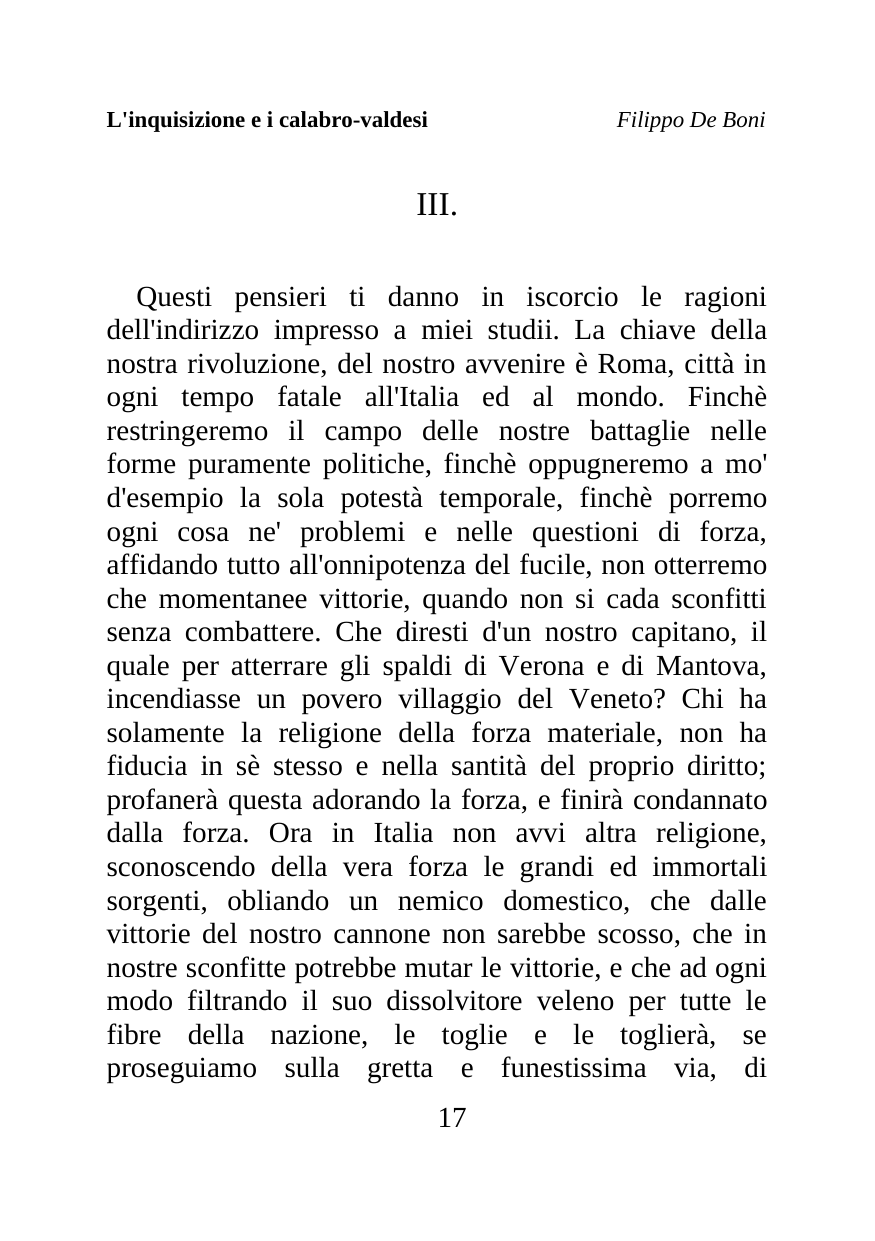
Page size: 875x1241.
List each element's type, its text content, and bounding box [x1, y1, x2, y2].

text Questi pensieri ti danno in iscorcio le ragioni dell'indirizzo impresso a miei studii. La chiave della nostra rivoluzione, del nostro avvenire è Roma, città in ogni tempo fatale all'Italia ed al mondo. Finchè restringeremo il campo delle nostre battaglie nelle forme puramente politiche, finchè oppugneremo a mo' d'esempio la sola potestà temporale, finchè porremo ogni cosa ne' problemi e nelle questioni di forza, affidando tutto all'onnipotenza del fucile, non otterremo che momentanee vittorie, quando non si cada sconfitti senza combattere. Che diresti d'un nostro capitano, il quale per atterrare gli spaldi di Verona e di Mantova, incendiasse un povero villaggio del Veneto? Chi ha solamente la religione della forza materiale, non ha fiducia in sè stesso e nella santità del proprio diritto; profanerà questa adorando la forza, e finirà condannato dalla forza. Ora in Italia non avvi altra religione, sconoscendo della vera forza le grandi ed immortali sorgenti, obliando un nemico domestico, che dalle vittorie del nostro cannone non sarebbe scosso, che in nostre sconfitte potrebbe mutar le vittorie, e che ad ogni modo filtrando il suo dissolvitore veleno per tutte le fibre della nazione, le toglie e le toglierà, se proseguiamo sulla gretta e funestissima via, di [106, 279, 768, 1084]
subtitle III. [106, 184, 768, 222]
